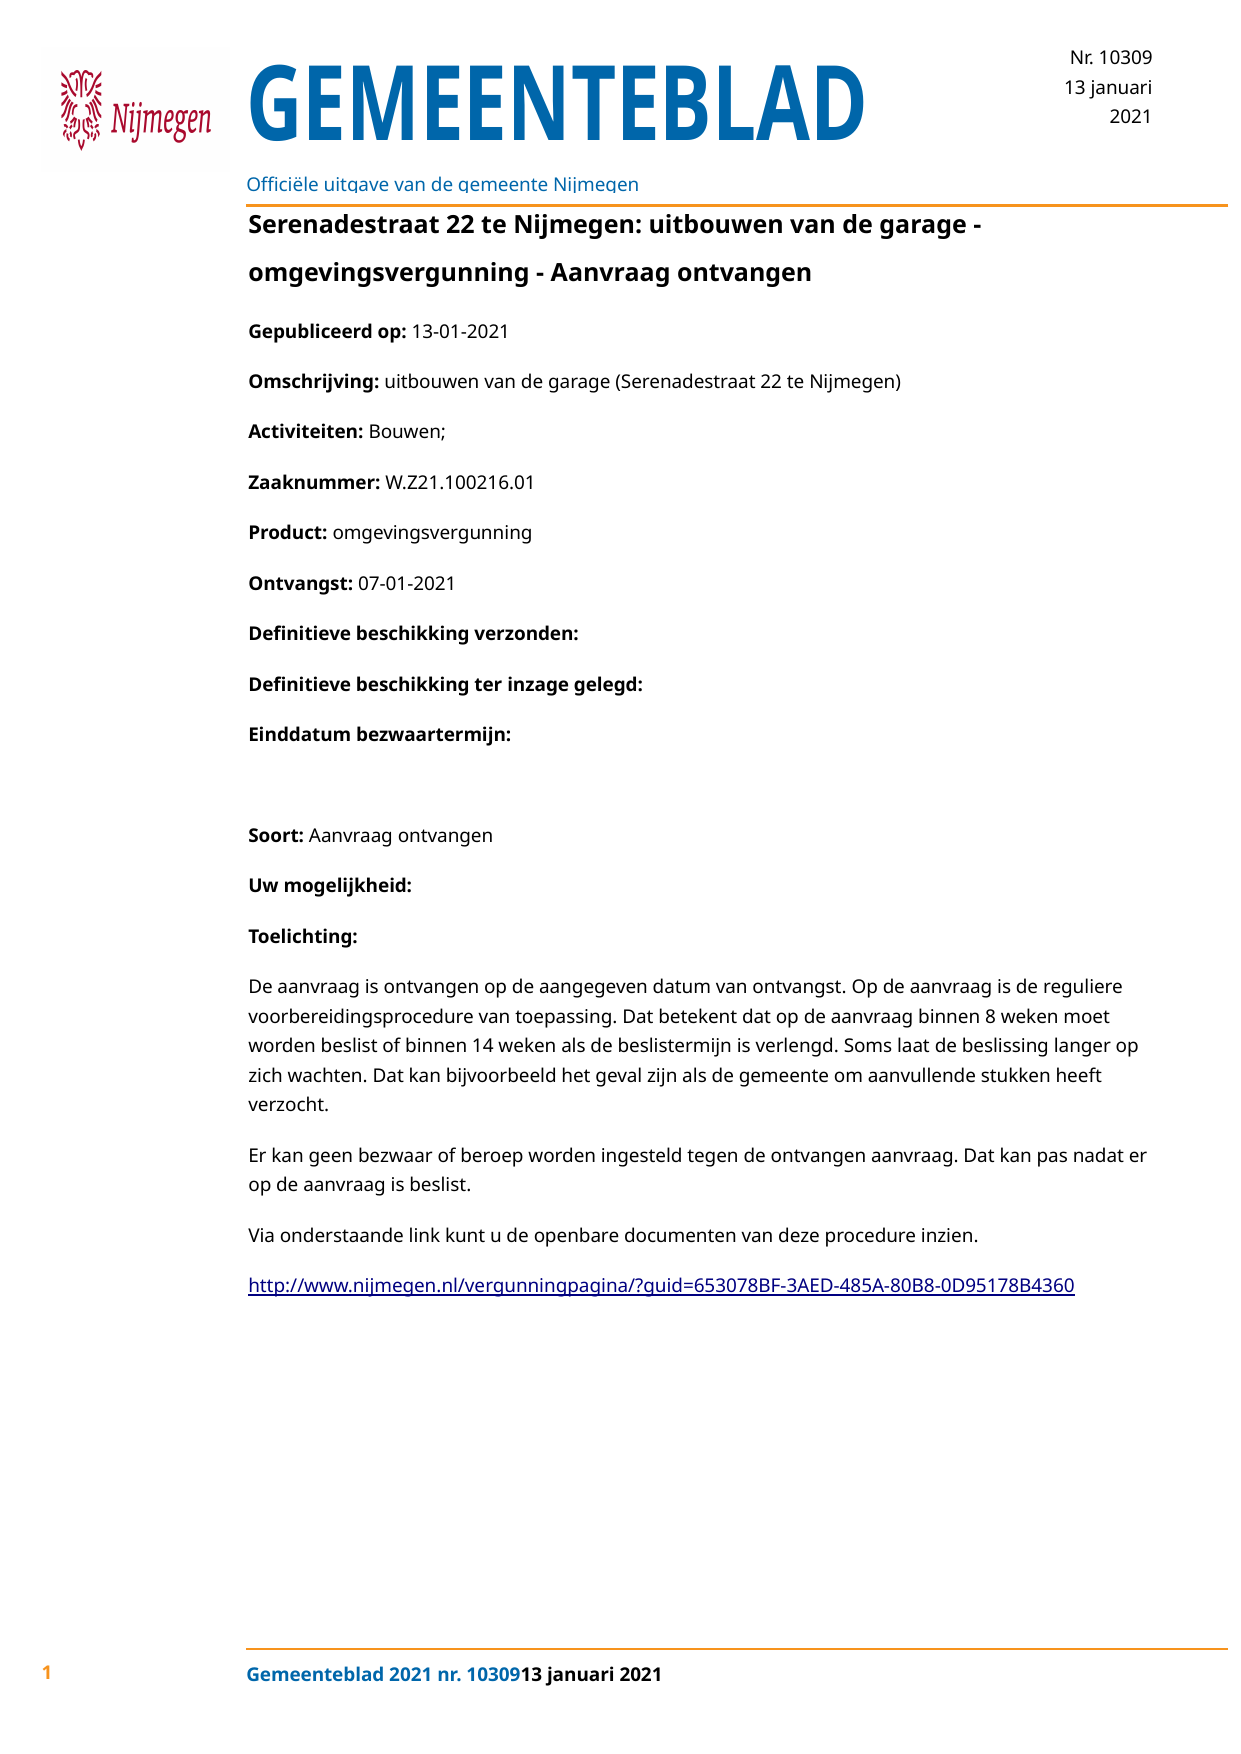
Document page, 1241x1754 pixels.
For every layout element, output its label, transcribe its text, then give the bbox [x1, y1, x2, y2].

text Activiteiten: Bouwen; [248, 419, 1152, 444]
text Definitieve beschikking verzonden: [248, 620, 1152, 646]
text Ontvangst: 07-01-2021 [248, 570, 1152, 596]
picture [41, 47, 231, 172]
text Einddatum bezwaartermijn: [248, 721, 1152, 747]
text De aanvraag is ontvangen op de aangegeven datum van ontvangst. Op de aanvraag is de reguliere voorbereidingsprocedure van toepassing. Dat betekent dat op de aanvraag binnen 8 weken moet worden beslist of binnen 14 weken als de beslistermijn is verlengd. Soms laat de beslissing langer op zich wachten. Dat kan bijvoorbeeld het geval zijn als de gemeente om aanvullende stukken heeft verzocht. [248, 973, 1152, 1117]
text Uw mogelijkheid: [248, 872, 1152, 898]
text Omschrijving: uitbouwen van de garage (Serenadestraat 22 te Nijmegen) [248, 368, 1152, 394]
text Er kan geen bezwaar of beroep worden ingesteld tegen de ontvangen aanvraag. Dat kan pas nadat er op de aanvraag is beslist. [248, 1142, 1152, 1197]
text Via onderstaande link kunt u de openbare documenten van deze procedure inzien. [248, 1222, 1152, 1248]
text Toelichting: [248, 923, 1152, 949]
text Soort: Aanvraag ontvangen [248, 822, 1152, 848]
text Serenadestraat 22 te Nijmegen: uitbouwen van de garage - omgevingsvergunning - Aanvraag ontvangen [248, 207, 1152, 288]
text Definitieve beschikking ter inzage gelegd: [248, 671, 1152, 697]
text Product: omgevingsvergunning [248, 519, 1152, 545]
text Gepubliceerd op: 13-01-2021 [248, 318, 1152, 344]
text Zaaknummer: W.Z21.100216.01 [248, 469, 1152, 495]
text http://www.nijmegen.nl/vergunningpagina/?guid=653078BF-3AED-485A-80B8-0D95178B4360 [248, 1272, 1152, 1298]
